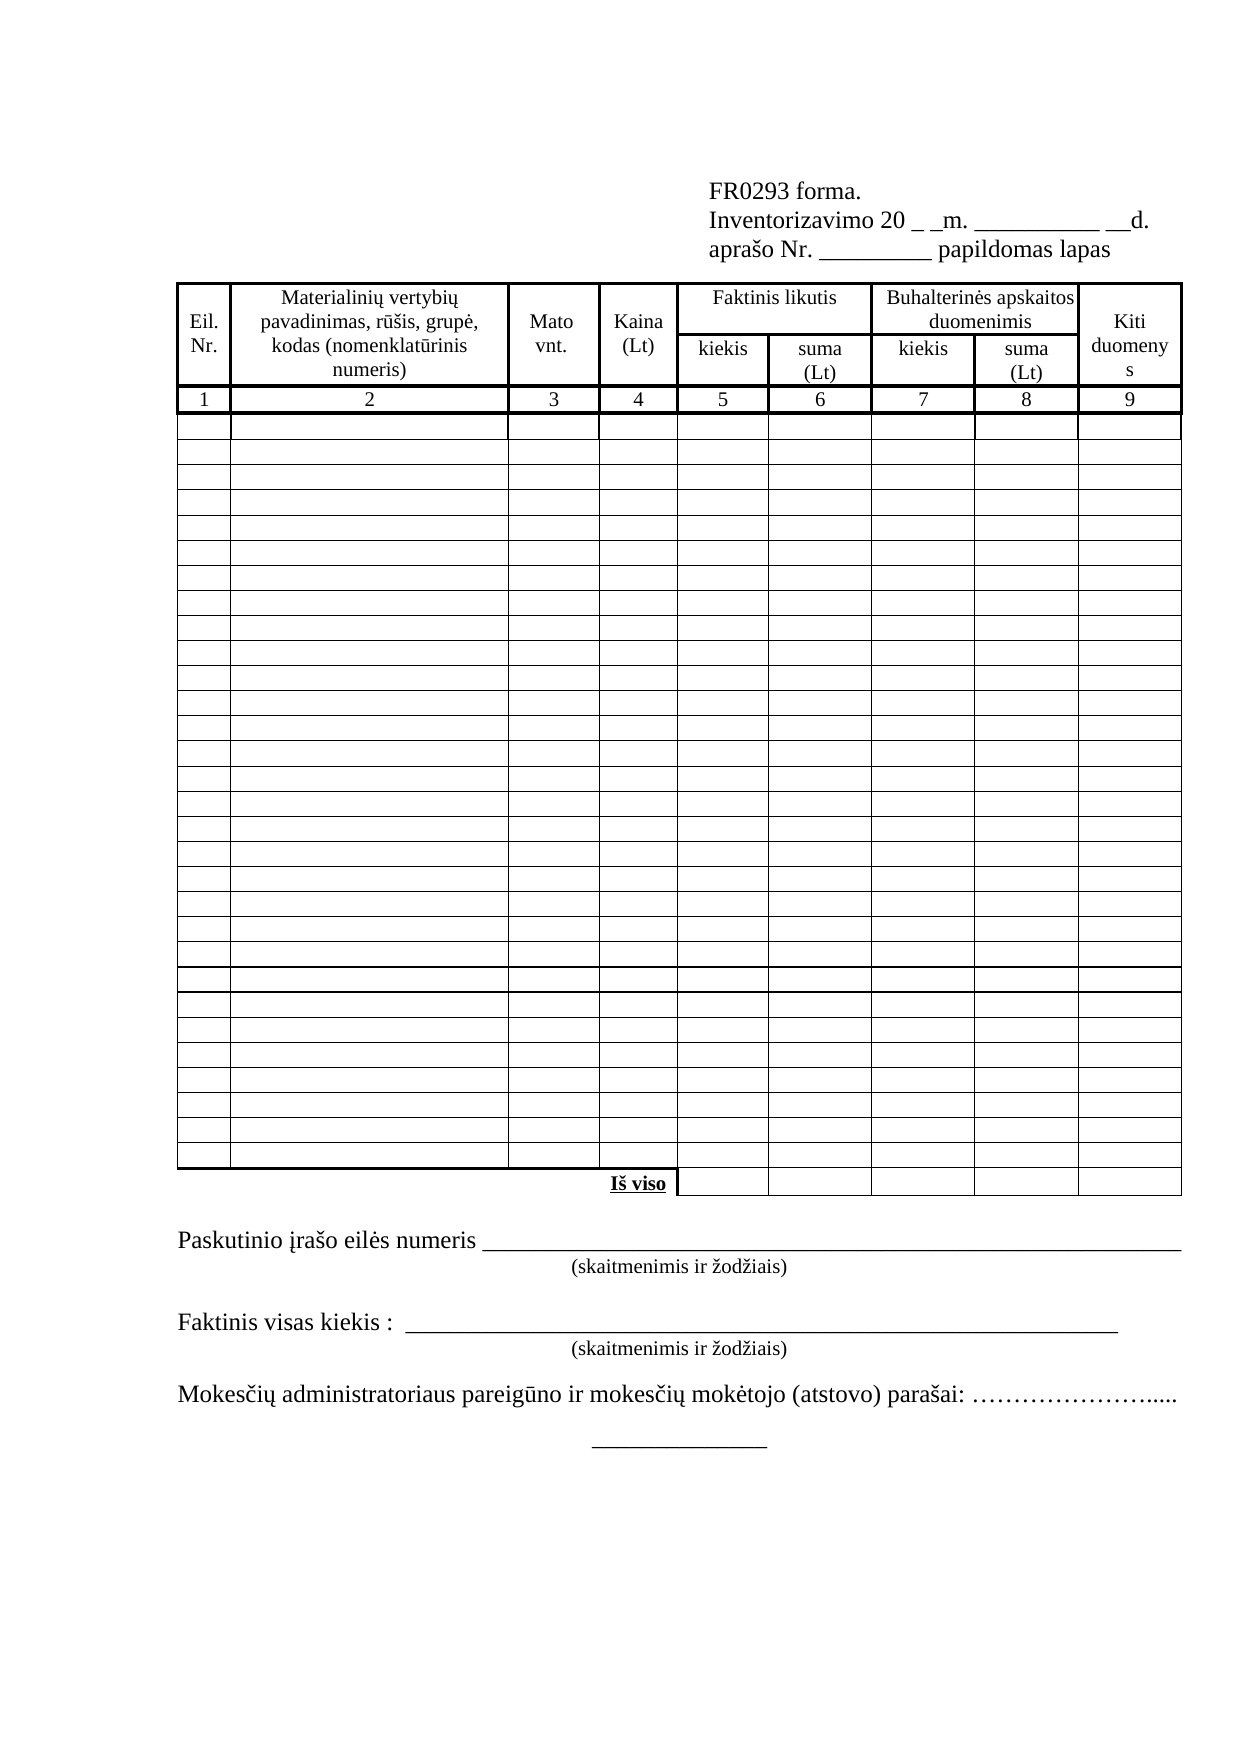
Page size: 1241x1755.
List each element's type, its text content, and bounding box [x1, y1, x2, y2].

table_cell [231, 516, 508, 539]
table_cell [872, 867, 974, 891]
table_cell [872, 917, 974, 941]
table_cell [178, 541, 230, 565]
table_cell [231, 666, 508, 690]
table_cell [769, 741, 871, 766]
table_cell [679, 1168, 768, 1195]
table_cell [1079, 591, 1181, 615]
table_cell [769, 415, 871, 439]
table_cell [975, 641, 1078, 665]
table_cell 2 [232, 388, 507, 411]
table_cell [678, 993, 768, 1017]
text Faktinis visas kiekis : _________________________________________________________ [177, 1307, 1181, 1335]
table_cell [1079, 1143, 1181, 1167]
table_cell 1 [179, 388, 229, 411]
table_cell [1079, 892, 1181, 916]
table_cell [872, 541, 974, 565]
table_cell [231, 566, 508, 590]
table_cell [872, 968, 974, 991]
table_header Faktinis likutis [679, 285, 870, 333]
table_cell [509, 942, 599, 966]
table_cell [231, 1118, 508, 1142]
table_cell [975, 1018, 1078, 1042]
table_cell [178, 842, 230, 866]
table_cell [769, 1118, 871, 1142]
table_cell [872, 1018, 974, 1042]
table_cell [178, 1093, 230, 1117]
table_cell [509, 440, 599, 464]
table_cell [178, 792, 230, 816]
table_cell [1079, 741, 1181, 766]
table_cell [600, 917, 677, 941]
table_cell [600, 867, 677, 891]
table_cell [1079, 516, 1181, 539]
table_cell [1079, 842, 1181, 866]
table_cell [678, 842, 768, 866]
table_cell [178, 440, 230, 464]
table_cell [231, 767, 508, 791]
table_cell suma (Lt) [976, 336, 1077, 384]
table_cell [975, 792, 1078, 816]
table_cell [678, 1118, 768, 1142]
table_cell [178, 415, 230, 439]
table_cell [1079, 867, 1181, 891]
text (skaitmenimis ir žodžiais) [177, 1335, 1181, 1359]
table_cell [872, 716, 974, 740]
table_cell [509, 867, 599, 891]
table_cell [178, 767, 230, 791]
table_cell [975, 867, 1078, 891]
table_cell [1079, 917, 1181, 941]
table_cell kiekis [679, 336, 767, 384]
table_cell [231, 1068, 508, 1092]
table_cell [769, 1143, 871, 1167]
table_cell [178, 1043, 230, 1067]
table_cell [178, 591, 230, 615]
table_cell [231, 541, 508, 565]
table_cell [872, 616, 974, 640]
table_cell [678, 1018, 768, 1042]
table_cell [600, 465, 677, 489]
table_cell [178, 968, 230, 991]
table_cell [178, 1143, 230, 1167]
table_cell [678, 541, 768, 565]
table_cell [872, 641, 974, 665]
table_cell [678, 516, 768, 539]
table_cell [600, 641, 677, 665]
text aprašo Nr. _________ papildomas lapas [177, 234, 1181, 263]
table_cell [1079, 541, 1181, 565]
table_cell [678, 867, 768, 891]
table_cell [178, 741, 230, 766]
table_cell [600, 817, 677, 841]
table_cell [678, 616, 768, 640]
table_cell [678, 716, 768, 740]
table_cell [769, 968, 871, 991]
table_cell [509, 666, 599, 690]
table_cell [509, 1118, 599, 1142]
table_cell [178, 641, 230, 665]
table_cell [509, 993, 599, 1017]
text FR0293 forma. [177, 176, 1181, 205]
text (skaitmenimis ir žodžiais) [177, 1254, 1181, 1278]
table_cell [231, 968, 508, 991]
table_cell [872, 892, 974, 916]
table_cell [509, 616, 599, 640]
table_cell [231, 817, 508, 841]
table_cell [678, 490, 768, 514]
table_cell [678, 666, 768, 690]
table_cell [509, 415, 598, 439]
table_cell [1079, 968, 1181, 991]
table_cell [769, 691, 871, 715]
table_cell [769, 616, 871, 640]
table_cell [1079, 691, 1181, 715]
table_cell [769, 440, 871, 464]
table_cell [178, 892, 230, 916]
table_cell [769, 792, 871, 816]
table_cell [509, 465, 599, 489]
table_cell [600, 1093, 677, 1117]
table_cell [509, 1018, 599, 1042]
table_cell [231, 616, 508, 640]
table_cell [178, 666, 230, 690]
table_header Kaina (Lt) [601, 285, 676, 384]
table_cell [231, 993, 508, 1017]
table_cell [600, 541, 677, 565]
table_cell [178, 942, 230, 966]
table_cell [1079, 942, 1181, 966]
table_cell [600, 1118, 677, 1142]
table_cell suma (Lt) [770, 336, 870, 384]
table_cell [600, 716, 677, 740]
table_cell [509, 516, 599, 539]
table_cell [509, 716, 599, 740]
table_cell [231, 917, 508, 941]
table_cell [678, 591, 768, 615]
text ______________ [177, 1422, 1181, 1451]
table_cell [872, 566, 974, 590]
table_cell [769, 465, 871, 489]
table_cell [178, 516, 230, 539]
table_cell [509, 1093, 599, 1117]
table_cell [975, 942, 1078, 966]
table_cell [769, 541, 871, 565]
table_cell [678, 566, 768, 590]
table_cell [509, 817, 599, 841]
table_cell 7 [873, 388, 973, 411]
table_cell [178, 817, 230, 841]
table_cell [678, 968, 768, 991]
table_header Kiti duomenys [1080, 285, 1180, 384]
table_cell [509, 1043, 599, 1067]
table_cell [872, 465, 974, 489]
table_cell [231, 440, 508, 464]
table_cell [509, 641, 599, 665]
table_cell [975, 968, 1078, 991]
text Inventorizavimo 20 _ _m. __________ __d. [177, 205, 1181, 234]
table_cell [1079, 1018, 1181, 1042]
table_cell [600, 767, 677, 791]
table_cell [1079, 616, 1181, 640]
table_cell [769, 516, 871, 539]
table_cell [769, 867, 871, 891]
table_cell [975, 1143, 1078, 1167]
table_cell [975, 490, 1078, 514]
table_cell [600, 616, 677, 640]
table_cell [600, 1143, 677, 1167]
table_cell [1079, 1118, 1181, 1142]
table_cell [600, 1043, 677, 1067]
table_cell [600, 1068, 677, 1092]
table_cell [509, 842, 599, 866]
table_cell [872, 1118, 974, 1142]
table_cell [600, 490, 677, 514]
table_cell [600, 968, 677, 991]
table_cell [178, 490, 230, 514]
table_cell [975, 1043, 1078, 1067]
table_cell [231, 716, 508, 740]
table_cell [678, 817, 768, 841]
table_cell [975, 817, 1078, 841]
table_cell 4 [601, 388, 676, 411]
table_cell [769, 767, 871, 791]
table_cell [678, 1068, 768, 1092]
table_cell [769, 842, 871, 866]
table_cell [872, 942, 974, 966]
table_cell [600, 1018, 677, 1042]
table_header Materialinių vertybių pavadinimas, rūšis, grupė, kodas (nomenklatūrinis numeris) [232, 285, 507, 384]
table_cell [509, 892, 599, 916]
table_cell [975, 1168, 1078, 1195]
table_cell [975, 541, 1078, 565]
table_cell [872, 993, 974, 1017]
table_cell [975, 993, 1078, 1017]
table_cell [872, 591, 974, 615]
table_cell [509, 541, 599, 565]
table_cell [872, 741, 974, 766]
table_cell [1079, 1068, 1181, 1092]
table_cell [769, 490, 871, 514]
table_cell [178, 1068, 230, 1092]
table_cell [975, 666, 1078, 690]
table_cell [509, 490, 599, 514]
table_cell [678, 691, 768, 715]
table_cell [231, 641, 508, 665]
table_cell [975, 465, 1078, 489]
table_cell 3 [510, 388, 598, 411]
text Paskutinio įrašo eilės numeris [177, 1225, 1181, 1254]
table_cell [231, 1018, 508, 1042]
text Mokesčių administratoriaus pareigūno ir mokesčių mokėtojo (atstovo) parašai: …………………..... [177, 1379, 1181, 1407]
table_cell [1079, 716, 1181, 740]
table_cell [600, 415, 677, 439]
table_cell [678, 415, 768, 439]
table_cell [872, 490, 974, 514]
table_cell [600, 516, 677, 539]
table_cell [872, 415, 974, 439]
table_cell 9 [1080, 388, 1180, 411]
table_cell [178, 867, 230, 891]
table_cell [178, 1118, 230, 1142]
table_cell [509, 767, 599, 791]
table_cell [678, 792, 768, 816]
table_cell 5 [679, 388, 767, 411]
table_cell [678, 942, 768, 966]
table_cell [975, 1068, 1078, 1092]
table_cell [678, 1043, 768, 1067]
table_cell [975, 566, 1078, 590]
table_cell [509, 741, 599, 766]
table_header Mato vnt. [510, 285, 598, 384]
table_cell [231, 892, 508, 916]
table_cell [872, 691, 974, 715]
table_cell [231, 1143, 508, 1167]
table_cell [872, 1168, 974, 1195]
table_header Buhalterinės apskaitos duomenimis [873, 285, 1077, 333]
table_cell [769, 591, 871, 615]
table_cell [769, 817, 871, 841]
table_cell [231, 490, 508, 514]
table_cell [1079, 792, 1181, 816]
table_cell [509, 917, 599, 941]
table_cell [976, 415, 1077, 439]
table_cell [509, 1068, 599, 1092]
table_cell [231, 691, 508, 715]
table_cell [1079, 465, 1181, 489]
table_cell [975, 892, 1078, 916]
table_cell [769, 1168, 871, 1195]
table_cell [872, 1143, 974, 1167]
table_cell kiekis [873, 336, 973, 384]
table_cell [178, 691, 230, 715]
table_cell [178, 1018, 230, 1042]
table_cell [975, 842, 1078, 866]
table_cell [1079, 817, 1181, 841]
table_cell [769, 1068, 871, 1092]
table_cell 8 [976, 388, 1077, 411]
table_cell [769, 1018, 871, 1042]
table_cell [600, 993, 677, 1017]
table_cell [178, 716, 230, 740]
table_cell [678, 440, 768, 464]
table_cell [678, 741, 768, 766]
table_cell [1079, 767, 1181, 791]
table_cell [600, 591, 677, 615]
table_cell [678, 1093, 768, 1117]
table_cell [178, 465, 230, 489]
table_cell [178, 566, 230, 590]
table_cell [872, 767, 974, 791]
table_cell [600, 741, 677, 766]
table_cell [231, 1043, 508, 1067]
table_cell [509, 1143, 599, 1167]
table_cell [231, 741, 508, 766]
table_cell [678, 917, 768, 941]
table_cell [975, 440, 1078, 464]
table_cell [769, 716, 871, 740]
table_cell 6 [770, 388, 870, 411]
table_cell [872, 1043, 974, 1067]
table_cell [769, 641, 871, 665]
table_cell [232, 415, 507, 439]
table_cell [1079, 1043, 1181, 1067]
table_cell [1079, 993, 1181, 1017]
table_cell [872, 792, 974, 816]
table_cell [231, 942, 508, 966]
table_cell [678, 767, 768, 791]
table_cell [975, 1093, 1078, 1117]
table_cell [600, 892, 677, 916]
table_cell [678, 1143, 768, 1167]
table_cell [1079, 1093, 1181, 1117]
table_cell [178, 616, 230, 640]
table_cell [678, 465, 768, 489]
table_cell [769, 917, 871, 941]
table_cell [872, 817, 974, 841]
table_cell [231, 792, 508, 816]
table_cell [975, 691, 1078, 715]
table_cell [678, 641, 768, 665]
table_cell [178, 993, 230, 1017]
table_cell [1079, 1168, 1181, 1195]
table_cell [231, 465, 508, 489]
table_cell [769, 993, 871, 1017]
table_cell [769, 892, 871, 916]
table_cell [600, 566, 677, 590]
table_cell [975, 516, 1078, 539]
table_cell [769, 1043, 871, 1067]
table_cell [1079, 440, 1181, 464]
table_header Eil. Nr. [179, 285, 229, 384]
table_cell [231, 591, 508, 615]
table_cell [1079, 566, 1181, 590]
table_cell [509, 566, 599, 590]
table_cell [509, 792, 599, 816]
table_cell [509, 691, 599, 715]
table_cell [231, 867, 508, 891]
table_cell [678, 892, 768, 916]
table_cell [231, 842, 508, 866]
table_cell [600, 842, 677, 866]
table_cell [769, 942, 871, 966]
table_cell [872, 440, 974, 464]
table_cell [872, 516, 974, 539]
table_cell [872, 1093, 974, 1117]
table_cell [769, 566, 871, 590]
table_cell [1079, 490, 1181, 514]
table_cell [872, 842, 974, 866]
table_cell [872, 666, 974, 690]
table_cell [975, 716, 1078, 740]
table_cell [600, 691, 677, 715]
table_cell [1079, 641, 1181, 665]
table_cell [975, 591, 1078, 615]
table_cell [975, 741, 1078, 766]
table_cell [975, 767, 1078, 791]
table_cell [1079, 415, 1180, 439]
table_cell [975, 1118, 1078, 1142]
table_cell [769, 1093, 871, 1117]
table_cell [975, 616, 1078, 640]
table_cell [872, 1068, 974, 1092]
table_cell [769, 666, 871, 690]
table_cell Iš viso [177, 1170, 676, 1195]
table_cell [600, 942, 677, 966]
table_cell [509, 968, 599, 991]
table_cell [600, 792, 677, 816]
table_cell [1079, 666, 1181, 690]
table_cell [231, 1093, 508, 1117]
table_cell [178, 917, 230, 941]
table_cell [975, 917, 1078, 941]
table_cell [600, 666, 677, 690]
table_cell [600, 440, 677, 464]
table_cell [509, 591, 599, 615]
